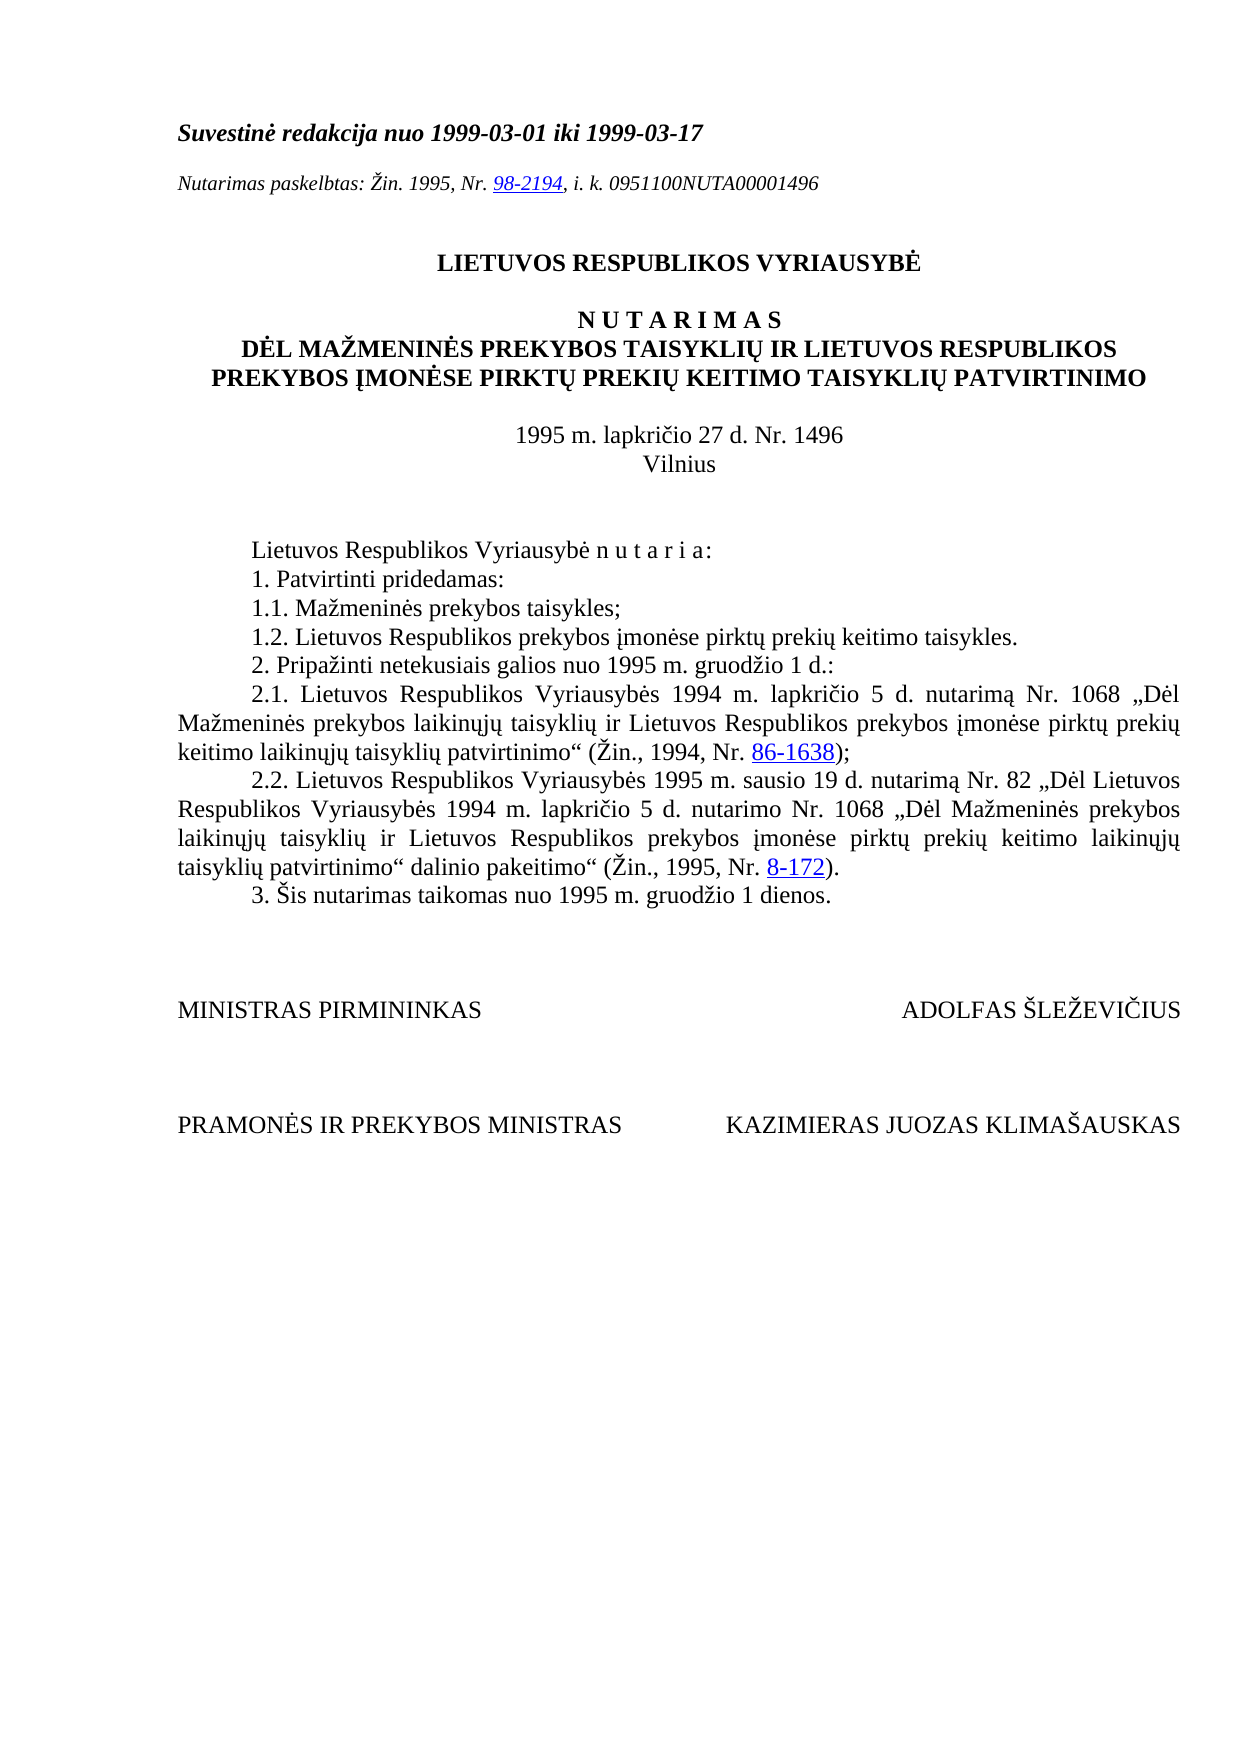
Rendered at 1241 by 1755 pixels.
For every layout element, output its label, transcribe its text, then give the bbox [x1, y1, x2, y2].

text 2.2. Lietuvos Respublikos Vyriausybės 1995 m. sausio 19 d. nutarimą Nr. 82 „Dėl Lietuvos Respublikos Vyriausybės 1994 m. lapkričio 5 d. nutarimo Nr. 1068 „Dėl Mažmeninės prekybos laikinųjų taisyklių ir Lietuvos Respublikos prekybos įmonėse pirktų prekių keitimo laikinųjų taisyklių patvirtinimo“ dalinio pakeitimo“ (Žin., 1995, Nr. 8-172). [177, 765, 1181, 880]
text 1. Patvirtinti pridedamas: [177, 564, 1181, 593]
text Vilnius [177, 449, 1181, 478]
text 2. Pripažinti netekusiais galios nuo 1995 m. gruodžio 1 d.: [177, 650, 1181, 679]
text MINISTRAS PIRMININKAS ADOLFAS ŠLEŽEVIČIUS [177, 995, 1181, 1024]
text Nutarimas paskelbtas: Žin. 1995, Nr. 98-2194, i. k. 0951100NUTA00001496 [177, 171, 1181, 195]
text PRAMONĖS IR PREKYBOS MINISTRAS KAZIMIERAS JUOZAS KLIMAŠAUSKAS [177, 1110, 1181, 1139]
text Suvestinė redakcija nuo 1999-03-01 iki 1999-03-17 [177, 118, 1181, 147]
text N U T A R I M A S [177, 305, 1181, 334]
text Lietuvos Respublikos Vyriausybė nutaria: [177, 535, 1181, 564]
text DĖL MAŽMENINĖS PREKYBOS TAISYKLIŲ IR LIETUVOS RESPUBLIKOS PREKYBOS ĮMONĖSE PIRKTŲ PREKIŲ KEITIMO TAISYKLIŲ PATVIRTINIMO [177, 334, 1181, 392]
text 3. Šis nutarimas taikomas nuo 1995 m. gruodžio 1 dienos. [177, 880, 1181, 909]
text LIETUVOS RESPUBLIKOS VYRIAUSYBĖ [177, 248, 1181, 277]
text 2.1. Lietuvos Respublikos Vyriausybės 1994 m. lapkričio 5 d. nutarimą Nr. 1068 „Dėl Mažmeninės prekybos laikinųjų taisyklių ir Lietuvos Respublikos prekybos įmonėse pirktų prekių keitimo laikinųjų taisyklių patvirtinimo“ (Žin., 1994, Nr. 86-1638); [177, 679, 1181, 765]
text 1.1. Mažmeninės prekybos taisykles; [177, 593, 1181, 622]
text 1995 m. lapkričio 27 d. Nr. 1496 [177, 420, 1181, 449]
text 1.2. Lietuvos Respublikos prekybos įmonėse pirktų prekių keitimo taisykles. [177, 622, 1181, 650]
